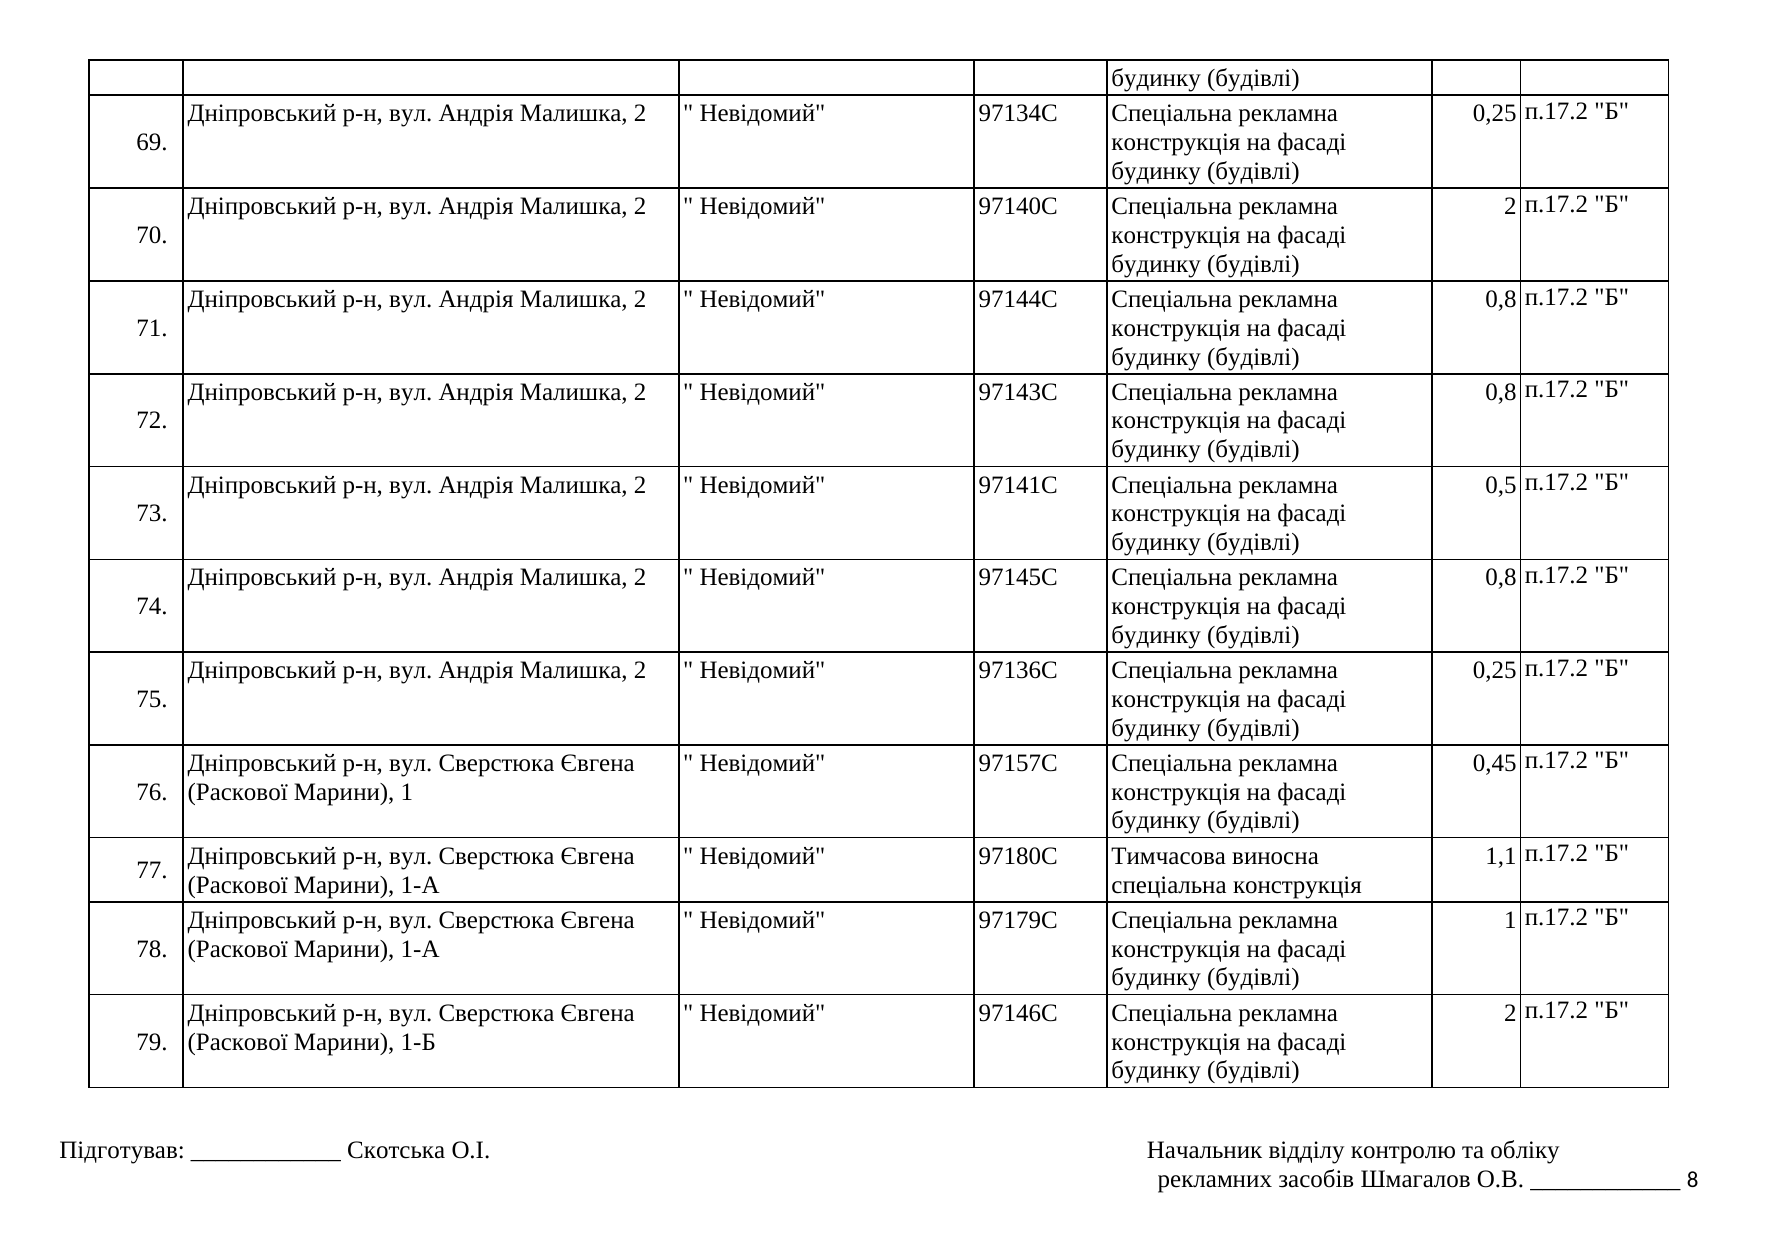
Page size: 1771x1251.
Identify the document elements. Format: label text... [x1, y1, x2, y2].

table_cell " Невідомий" [680, 560, 973, 651]
table_cell " Невідомий" [680, 995, 973, 1087]
table_cell Спеціальна рекламна конструкція на фасаді будинку (будівлі) [1108, 467, 1431, 558]
table_cell 0,8 [1433, 560, 1520, 651]
table_cell Дніпровський р-н, вул. Сверстюка Євгена (Раскової Марини), 1-А [184, 838, 678, 901]
table_cell [90, 189, 182, 280]
table_cell Спеціальна рекламна конструкція на фасаді будинку (будівлі) [1108, 282, 1431, 373]
table_cell п.17.2 "Б" [1521, 96, 1668, 187]
table_cell будинку (будівлі) [1108, 61, 1431, 94]
table_cell Спеціальна рекламна конструкція на фасаді будинку (будівлі) [1108, 653, 1431, 744]
table_cell Дніпровський р-н, вул. Андрія Малишка, 2 [184, 653, 678, 744]
table_cell 1,1 [1433, 838, 1520, 901]
table_cell Дніпровський р-н, вул. Сверстюка Євгена (Раскової Марини), 1-А [184, 903, 678, 994]
table_cell " Невідомий" [680, 467, 973, 558]
table_cell [90, 838, 182, 901]
table_cell п.17.2 "Б" [1521, 467, 1668, 558]
table_cell 2 [1433, 189, 1520, 280]
table_cell 97134С [975, 96, 1106, 187]
table_cell " Невідомий" [680, 96, 973, 187]
table_cell п.17.2 "Б" [1521, 995, 1668, 1087]
table_cell [680, 61, 973, 94]
table_cell [90, 467, 182, 558]
table_cell Спеціальна рекламна конструкція на фасаді будинку (будівлі) [1108, 903, 1431, 994]
table_cell Дніпровський р-н, вул. Андрія Малишка, 2 [184, 560, 678, 651]
table_cell 97157С [975, 746, 1106, 837]
table_cell 1 [1433, 903, 1520, 994]
table_cell [90, 61, 182, 94]
table_cell " Невідомий" [680, 653, 973, 744]
table_cell " Невідомий" [680, 746, 973, 837]
table_cell 97141С [975, 467, 1106, 558]
table_cell Дніпровський р-н, вул. Андрія Малишка, 2 [184, 189, 678, 280]
table_cell 0,8 [1433, 282, 1520, 373]
table_cell [184, 61, 678, 94]
table_cell 97145С [975, 560, 1106, 651]
table_cell Спеціальна рекламна конструкція на фасаді будинку (будівлі) [1108, 375, 1431, 466]
table_cell Дніпровський р-н, вул. Андрія Малишка, 2 [184, 282, 678, 373]
table_cell 97140С [975, 189, 1106, 280]
table_cell [90, 653, 182, 744]
table_cell 97146С [975, 995, 1106, 1087]
table_cell [90, 560, 182, 651]
table_cell " Невідомий" [680, 282, 973, 373]
table_cell 0,25 [1433, 96, 1520, 187]
table_cell Дніпровський р-н, вул. Сверстюка Євгена (Раскової Марини), 1 [184, 746, 678, 837]
table_cell Спеціальна рекламна конструкція на фасаді будинку (будівлі) [1108, 560, 1431, 651]
table_cell Тимчасова виносна спеціальна конструкція [1108, 838, 1431, 901]
table_cell [90, 746, 182, 837]
table_cell [975, 61, 1106, 94]
table_cell Дніпровський р-н, вул. Андрія Малишка, 2 [184, 467, 678, 558]
table_cell п.17.2 "Б" [1521, 375, 1668, 466]
table_cell п.17.2 "Б" [1521, 838, 1668, 901]
table_cell " Невідомий" [680, 375, 973, 466]
table_cell " Невідомий" [680, 189, 973, 280]
table_cell Спеціальна рекламна конструкція на фасаді будинку (будівлі) [1108, 96, 1431, 187]
table_cell [1433, 61, 1520, 94]
table_cell Дніпровський р-н, вул. Андрія Малишка, 2 [184, 96, 678, 187]
table_cell 0,5 [1433, 467, 1520, 558]
table_cell 97136С [975, 653, 1106, 744]
table_cell 2 [1433, 995, 1520, 1087]
table_cell п.17.2 "Б" [1521, 746, 1668, 837]
table_cell Спеціальна рекламна конструкція на фасаді будинку (будівлі) [1108, 189, 1431, 280]
table_cell п.17.2 "Б" [1521, 282, 1668, 373]
table_cell 97179С [975, 903, 1106, 994]
table_cell 0,25 [1433, 653, 1520, 744]
table_cell [1521, 61, 1668, 94]
table_cell Спеціальна рекламна конструкція на фасаді будинку (будівлі) [1108, 995, 1431, 1087]
table_cell п.17.2 "Б" [1521, 653, 1668, 744]
table_cell [90, 375, 182, 466]
table_cell п.17.2 "Б" [1521, 903, 1668, 994]
table_cell 97144С [975, 282, 1106, 373]
table_cell п.17.2 "Б" [1521, 189, 1668, 280]
table_cell 97143С [975, 375, 1106, 466]
table_cell 0,45 [1433, 746, 1520, 837]
table_cell 0,8 [1433, 375, 1520, 466]
table_cell Спеціальна рекламна конструкція на фасаді будинку (будівлі) [1108, 746, 1431, 837]
table_cell [90, 903, 182, 994]
table_cell [90, 96, 182, 187]
table_cell Дніпровський р-н, вул. Андрія Малишка, 2 [184, 375, 678, 466]
table_cell [90, 995, 182, 1087]
table_cell " Невідомий" [680, 903, 973, 994]
table_cell " Невідомий" [680, 838, 973, 901]
table_cell 97180С [975, 838, 1106, 901]
table_cell п.17.2 "Б" [1521, 560, 1668, 651]
table_cell [90, 282, 182, 373]
table_cell Дніпровський р-н, вул. Сверстюка Євгена (Раскової Марини), 1-Б [184, 995, 678, 1087]
